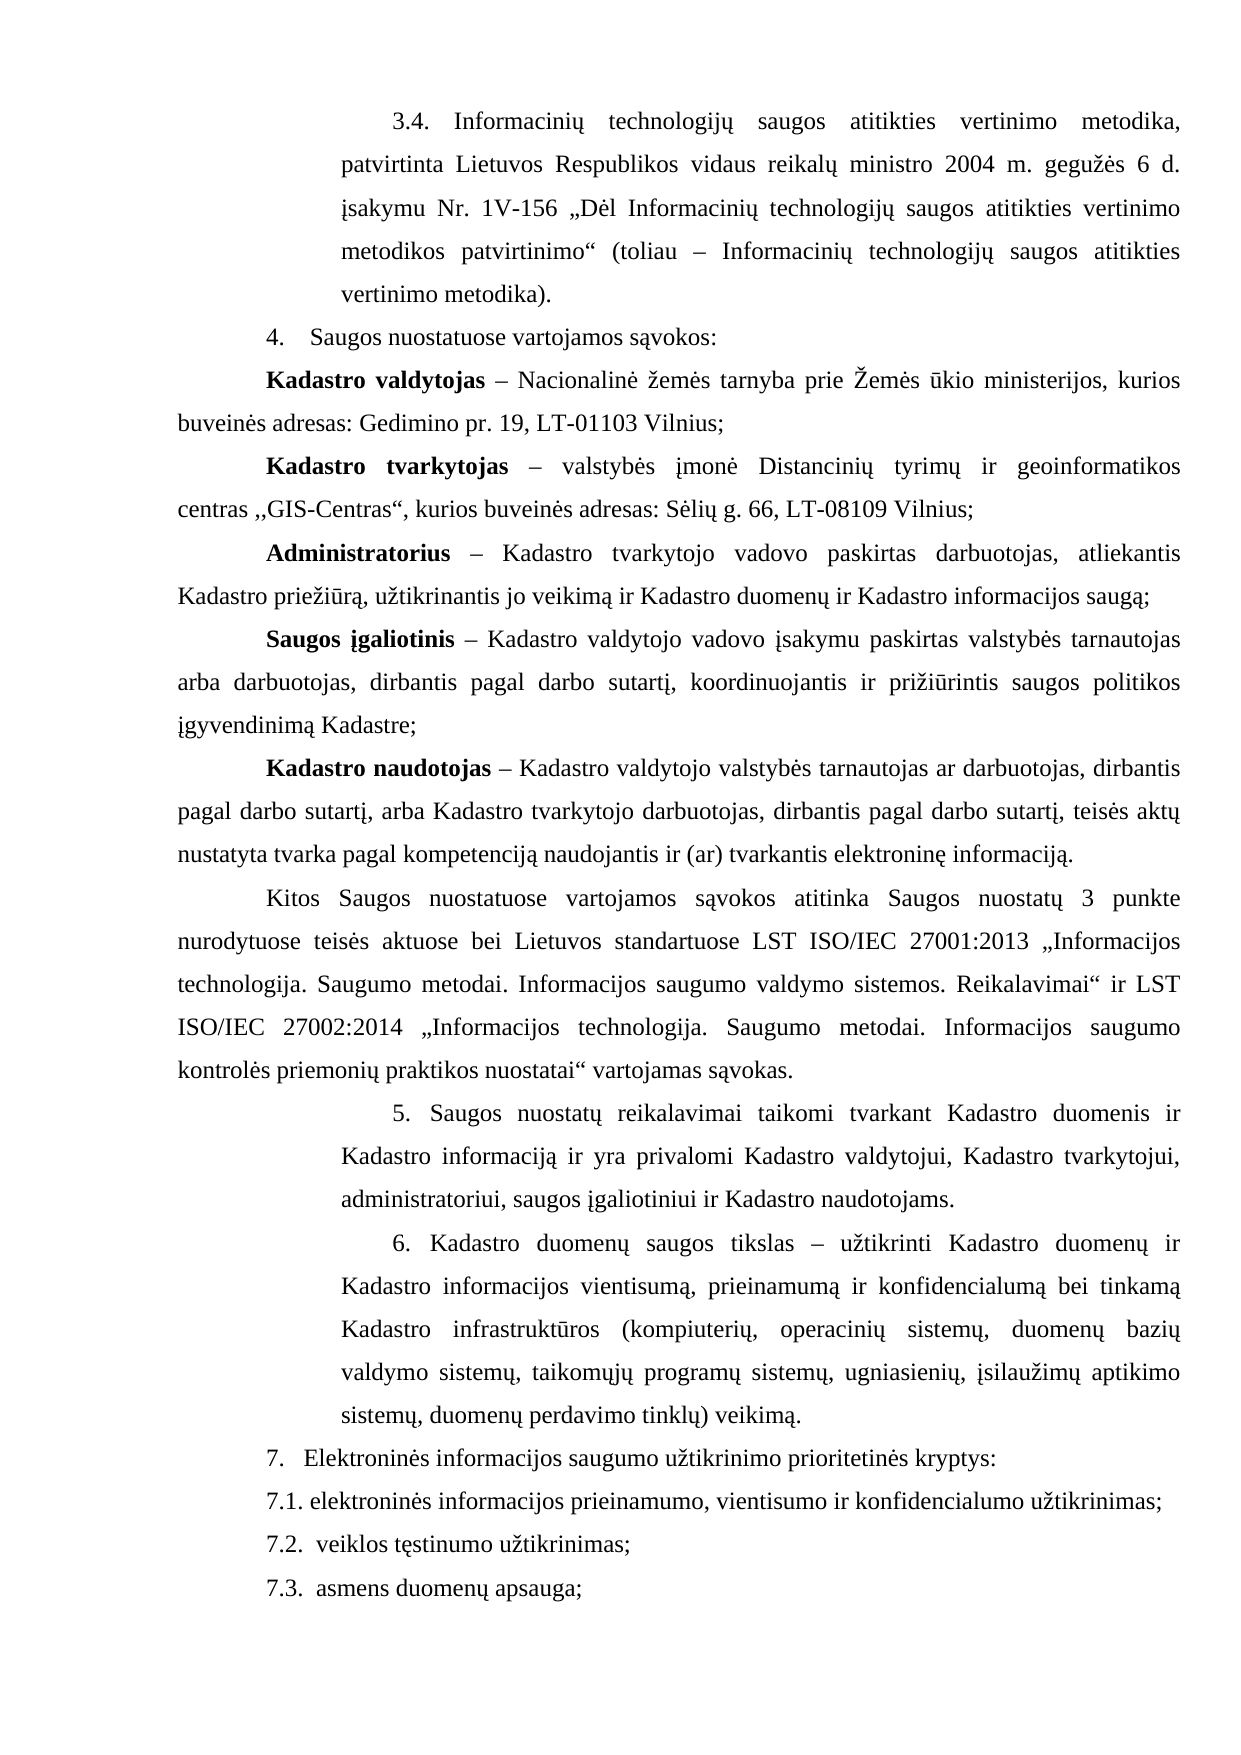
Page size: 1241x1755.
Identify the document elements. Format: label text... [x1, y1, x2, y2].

text Kadastro tvarkytojas – valstybės įmonė Distancinių tyrimų ir geoinformatikos centras ,,GIS-Centras“, kurios buveinės adresas: Sėlių g. 66, LT-08109 Vilnius; [177, 451, 1181, 523]
text Kadastro valdytojas – Nacionalinė žemės tarnyba prie Žemės ūkio ministerijos, kurios buveinės adresas: Gedimino pr. 19, LT-01103 Vilnius; [177, 365, 1181, 437]
text 7.2. veiklos tęstinumo užtikrinimas; [177, 1529, 1181, 1558]
list Saugos nuostatų reikalavimai taikomi tvarkant Kadastro duomenis ir Kadastro informaciją ir yra privalomi Kadastro valdytojui, Kadastro tvarkytojui, administratoriui, saugos įgaliotiniui ir Kadastro naudotojams. [303, 1098, 1181, 1213]
list Kadastro duomenų saugos tikslas – užtikrinti Kadastro duomenų ir Kadastro informacijos vientisumą, prieinamumą ir konfidencialumą bei tinkamą Kadastro infrastruktūros (kompiuterių, operacinių sistemų, duomenų bazių valdymo sistemų, taikomųjų programų sistemų, ugniasienių, įsilaužimų aptikimo sistemų, duomenų perdavimo tinklų) veikimą. [303, 1228, 1181, 1429]
text 7. Elektroninės informacijos saugumo užtikrinimo prioritetinės kryptys: [177, 1443, 1181, 1472]
text Kitos Saugos nuostatuose vartojamos sąvokos atitinka Saugos nuostatų 3 punkte nurodytuose teisės aktuose bei Lietuvos standartuose LST ISO/IEC 27001:2013 „Informacijos technologija. Saugumo metodai. Informacijos saugumo valdymo sistemos. Reikalavimai“ ir LST ISO/IEC 27002:2014 „Informacijos technologija. Saugumo metodai. Informacijos saugumo kontrolės priemonių praktikos nuostatai“ vartojamas sąvokas. [177, 883, 1181, 1084]
text Administratorius – Kadastro tvarkytojo vadovo paskirtas darbuotojas, atliekantis Kadastro priežiūrą, užtikrinantis jo veikimą ir Kadastro duomenų ir Kadastro informacijos saugą; [177, 538, 1181, 609]
list Informacinių technologijų saugos atitikties vertinimo metodika, patvirtinta Lietuvos Respublikos vidaus reikalų ministro 2004 m. gegužės 6 d. įsakymu Nr. 1V-156 „Dėl Informacinių technologijų saugos atitikties vertinimo metodikos patvirtinimo“ (toliau – Informacinių technologijų saugos atitikties vertinimo metodika). [303, 106, 1181, 308]
text Kadastro naudotojas – Kadastro valdytojo valstybės tarnautojas ar darbuotojas, dirbantis pagal darbo sutartį, arba Kadastro tvarkytojo darbuotojas, dirbantis pagal darbo sutartį, teisės aktų nustatyta tvarka pagal kompetenciją naudojantis ir (ar) tvarkantis elektroninę informaciją. [177, 753, 1181, 868]
text 7.3. asmens duomenų apsauga; [177, 1573, 1181, 1601]
text 7.1. elektroninės informacijos prieinamumo, vientisumo ir konfidencialumo užtikrinimas; [177, 1486, 1181, 1515]
text Saugos įgaliotinis – Kadastro valdytojo vadovo įsakymu paskirtas valstybės tarnautojas arba darbuotojas, dirbantis pagal darbo sutartį, koordinuojantis ir prižiūrintis saugos politikos įgyvendinimą Kadastre; [177, 624, 1181, 739]
text 4. Saugos nuostatuose vartojamos sąvokos: [177, 322, 1181, 351]
